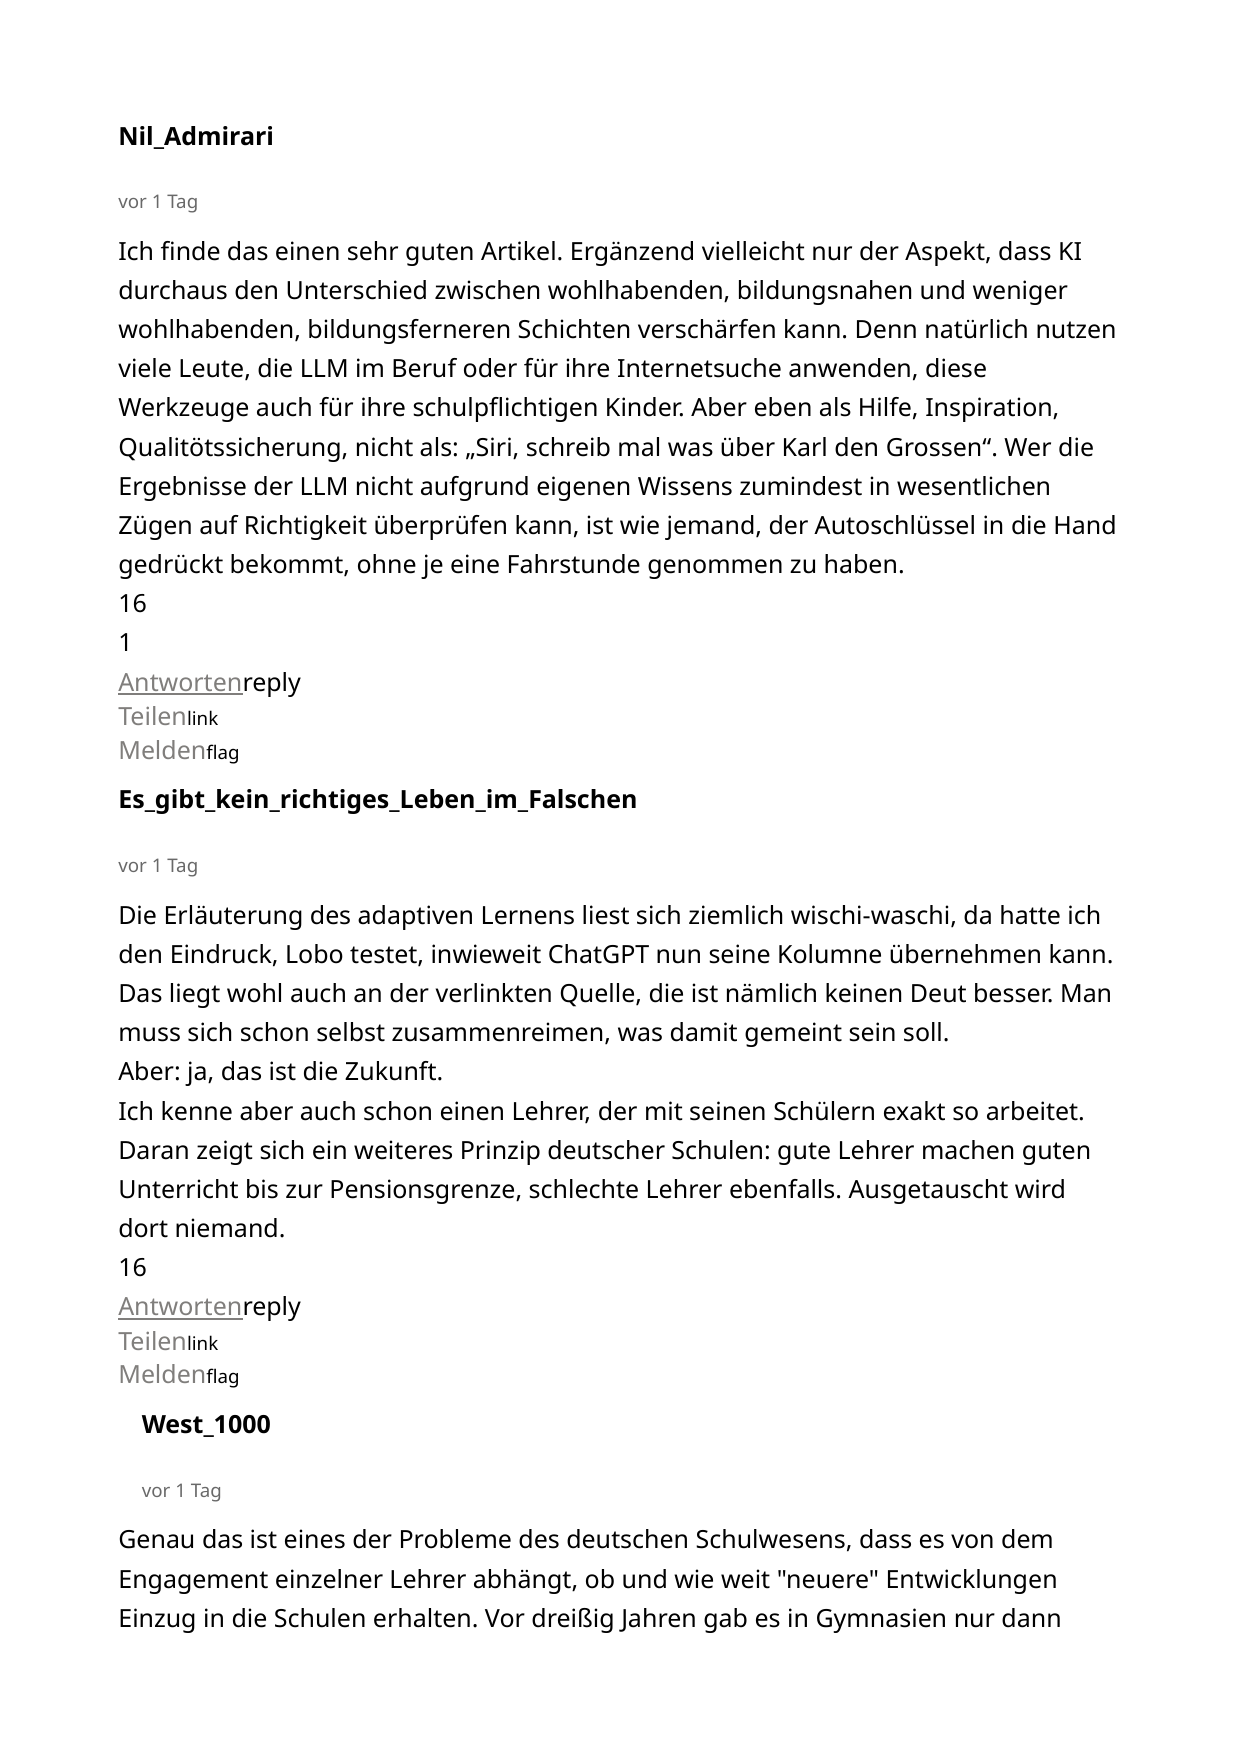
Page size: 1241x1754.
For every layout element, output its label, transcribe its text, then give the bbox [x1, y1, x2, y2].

text Genau das ist eines der Probleme des deutschen Schulwesens, dass es von dem Engagement einzelner Lehrer abhängt, ob und wie weit "neuere" Entwicklungen Einzug in die Schulen erhalten. Vor dreißig Jahren gab es in Gymnasien nur dann [118, 1522, 1122, 1634]
text Ich finde das einen sehr guten Artikel. Ergänzend vielleicht nur der Aspekt, dass KI durchaus den Unterschied zwischen wohlhabenden, bildungsnahen und weniger wohlhabenden, bildungsferneren Schichten verschärfen kann. Denn natürlich nutzen viele Leute, die LLM im Beruf oder für ihre Internetsuche anwenden, diese Werkzeuge auch für ihre schulpflichtigen Kinder. Aber eben als Hilfe, Inspiration, Qualitötssicherung, nicht als: „Siri, schreib mal was über Karl den Grossen“. Wer die Ergebnisse der LLM nicht aufgrund eigenen Wissens zumindest in wesentlichen Zügen auf Richtigkeit überprüfen kann, ist wie jemand, der Autoschlüssel in die Hand gedrückt bekommt, ohne je eine Fahrstunde genommen zu haben. [118, 233, 1122, 581]
text vor 1 Tag [142, 1477, 1117, 1503]
text West_1000 [142, 1407, 1114, 1441]
text Meldenflag [118, 1357, 1122, 1391]
text vor 1 Tag [118, 852, 1117, 878]
text Teilenlink [118, 1323, 1122, 1357]
text Meldenflag [118, 732, 1122, 766]
text Antwortenreply [118, 1289, 1122, 1323]
text Es_gibt_kein_richtiges_Leben_im_Falschen [118, 782, 1114, 816]
text 16 [118, 1250, 1122, 1284]
text Teilenlink [118, 698, 1122, 732]
text Nil_Admirari [118, 118, 1114, 152]
text Die Erläuterung des adaptiven Lernens liest sich ziemlich wischi-waschi, da hatte ich den Eindruck, Lobo testet, inwieweit ChatGPT nun seine Kolumne übernehmen kann. Das liegt wohl auch an der verlinkten Quelle, die ist nämlich keinen Deut besser. Man muss sich schon selbst zusammenreimen, was damit gemeint sein soll. Aber: ja, das ist die Zukunft. Ich kenne aber auch schon einen Lehrer, der mit seinen Schülern exakt so arbeitet. Daran zeigt sich ein weiteres Prinzip deutscher Schulen: gute Lehrer machen guten Unterricht bis zur Pensionsgrenze, schlechte Lehrer ebenfalls. Ausgetauscht wird dort niemand. [118, 897, 1122, 1245]
text 16 [118, 586, 1122, 620]
text vor 1 Tag [118, 188, 1117, 214]
text Antwortenreply [118, 664, 1122, 698]
text 1 [118, 625, 1122, 659]
